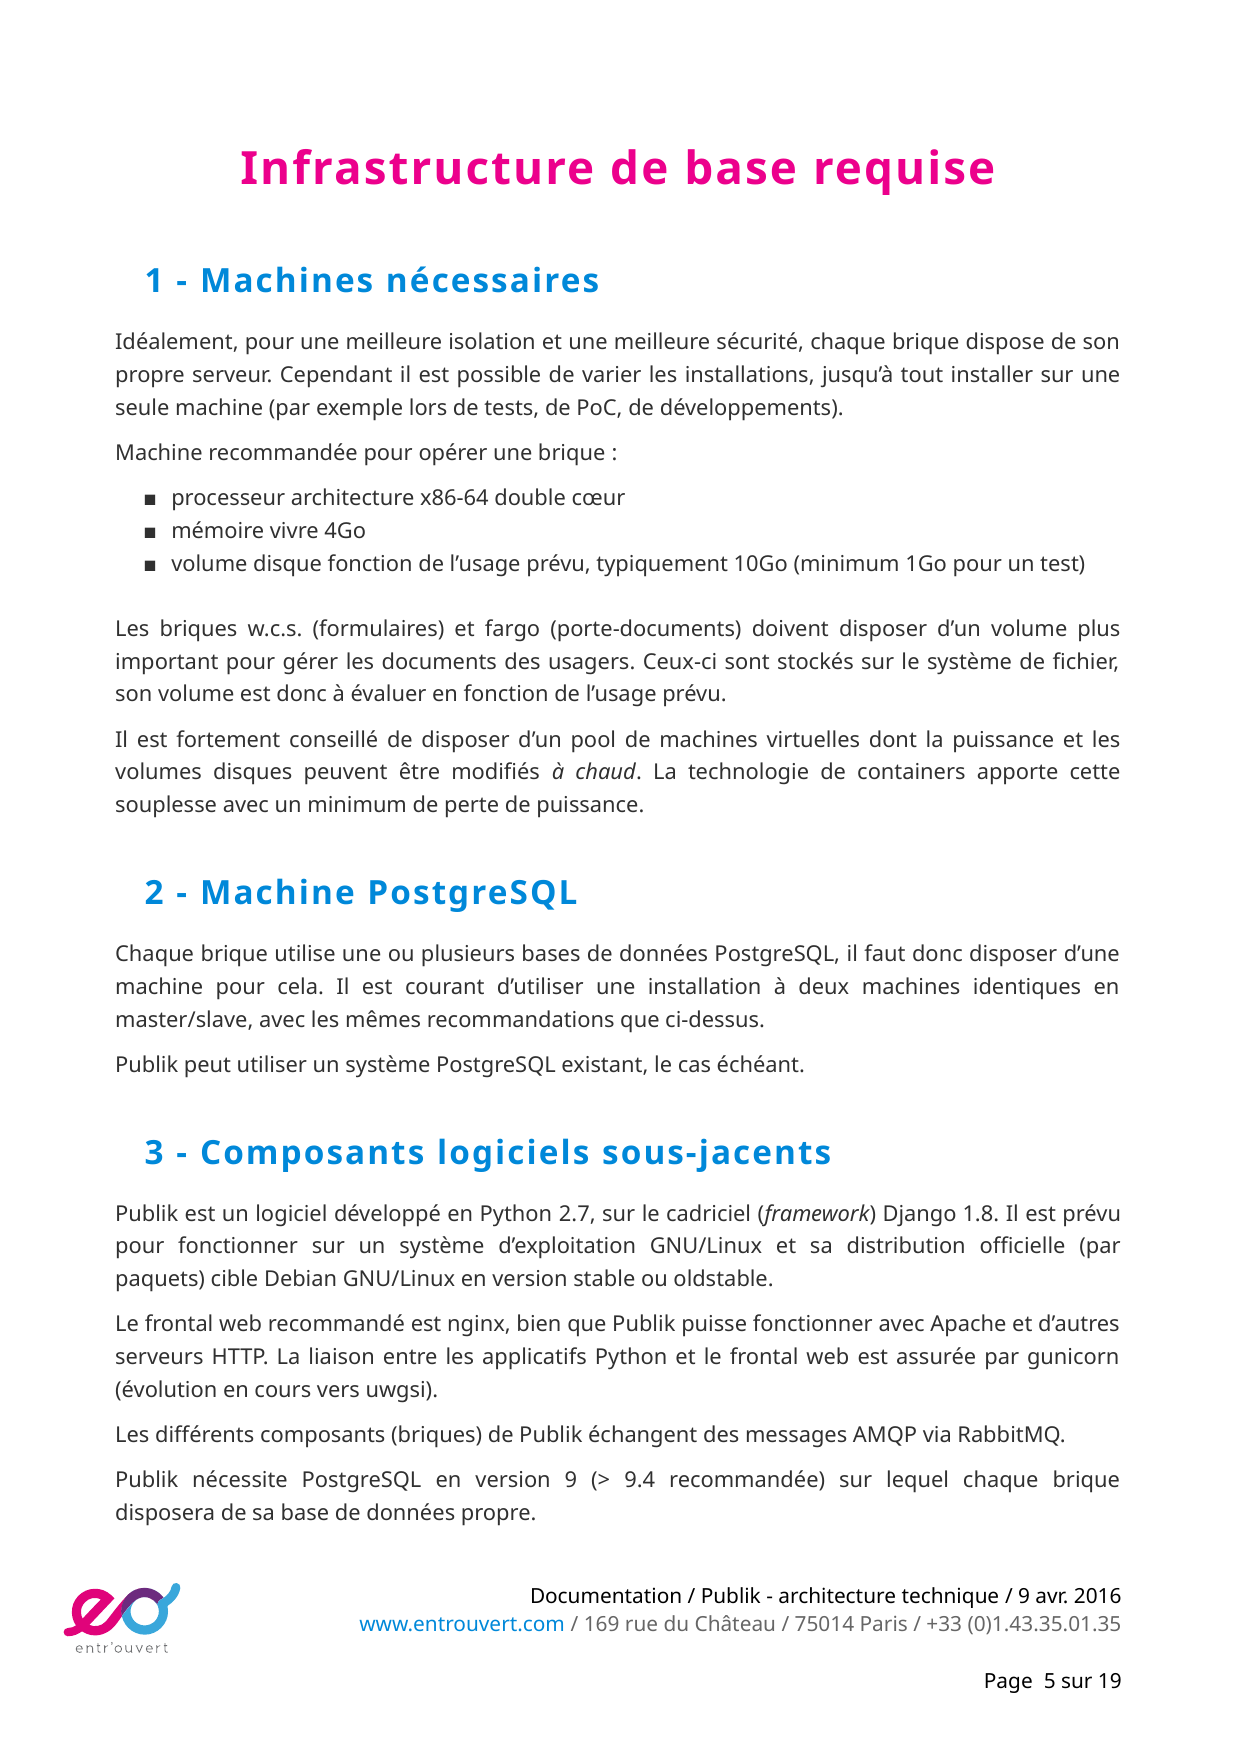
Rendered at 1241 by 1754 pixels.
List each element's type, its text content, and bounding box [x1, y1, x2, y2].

text Chaque brique utilise une ou plusieurs bases de données PostgreSQL, il faut donc disposer d’une machine pour cela. Il est courant d’utiliser une installation à deux machines identiques en master/slave, avec les mêmes recommandations que ci-dessus. [115, 938, 1121, 1033]
text Les briques w.c.s. (formulaires) et fargo (porte-documents) doivent disposer d’un volume plus important pour gérer les documents des usagers. Ceux-ci sont stockés sur le système de fichier, son volume est donc à évaluer en fonction de l’usage prévu. [115, 613, 1121, 708]
list volume disque fonction de l’usage prévu, typiquement 10Go (minimum 1Go pour un test) [144, 548, 1121, 577]
subtitle Machines nécessaires [144, 257, 1121, 303]
text Le frontal web recommandé est nginx, bien que Publik puisse fonctionner avec Apache et d’autres serveurs HTTP. La liaison entre les applicatifs Python et le frontal web est assurée par gunicorn (évolution en cours vers uwgsi). [115, 1308, 1121, 1404]
list processeur architecture x86-64 double cœur [144, 482, 1121, 512]
subtitle Machine PostgreSQL [144, 869, 1121, 914]
text Publik peut utiliser un système PostgreSQL existant, le cas échéant. [115, 1049, 1121, 1078]
text Machine recommandée pour opérer une brique : [115, 437, 1121, 467]
text Idéalement, pour une meilleure isolation et une meilleure sécurité, chaque brique dispose de son propre serveur. Cependant il est possible de varier les installations, jusqu’à tout installer sur une seule machine (par exemple lors de tests, de PoC, de développements). [115, 326, 1121, 422]
list mémoire vivre 4Go [144, 515, 1121, 545]
text Publik nécessite PostgreSQL en version 9 (> 9.4 recommandée) sur lequel chaque brique disposera de sa base de données propre. [115, 1464, 1121, 1527]
text Publik est un logiciel développé en Python 2.7, sur le cadriciel (framework) Django 1.8. Il est prévu pour fonctionner sur un système d’exploitation GNU/Linux et sa distribution officielle (par paquets) cible Debian GNU/Linux en version stable ou oldstable. [115, 1198, 1121, 1293]
subtitle Infrastructure de base requise [115, 136, 1121, 198]
text Les différents composants (briques) de Publik échangent des messages AMQP via RabbitMQ. [115, 1419, 1121, 1449]
subtitle Composants logiciels sous-jacents [144, 1129, 1121, 1174]
text Il est fortement conseillé de disposer d’un pool de machines virtuelles dont la puissance et les volumes disques peuvent être modifiés à chaud. La technologie de containers apporte cette souplesse avec un minimum de perte de puissance. [115, 724, 1121, 819]
